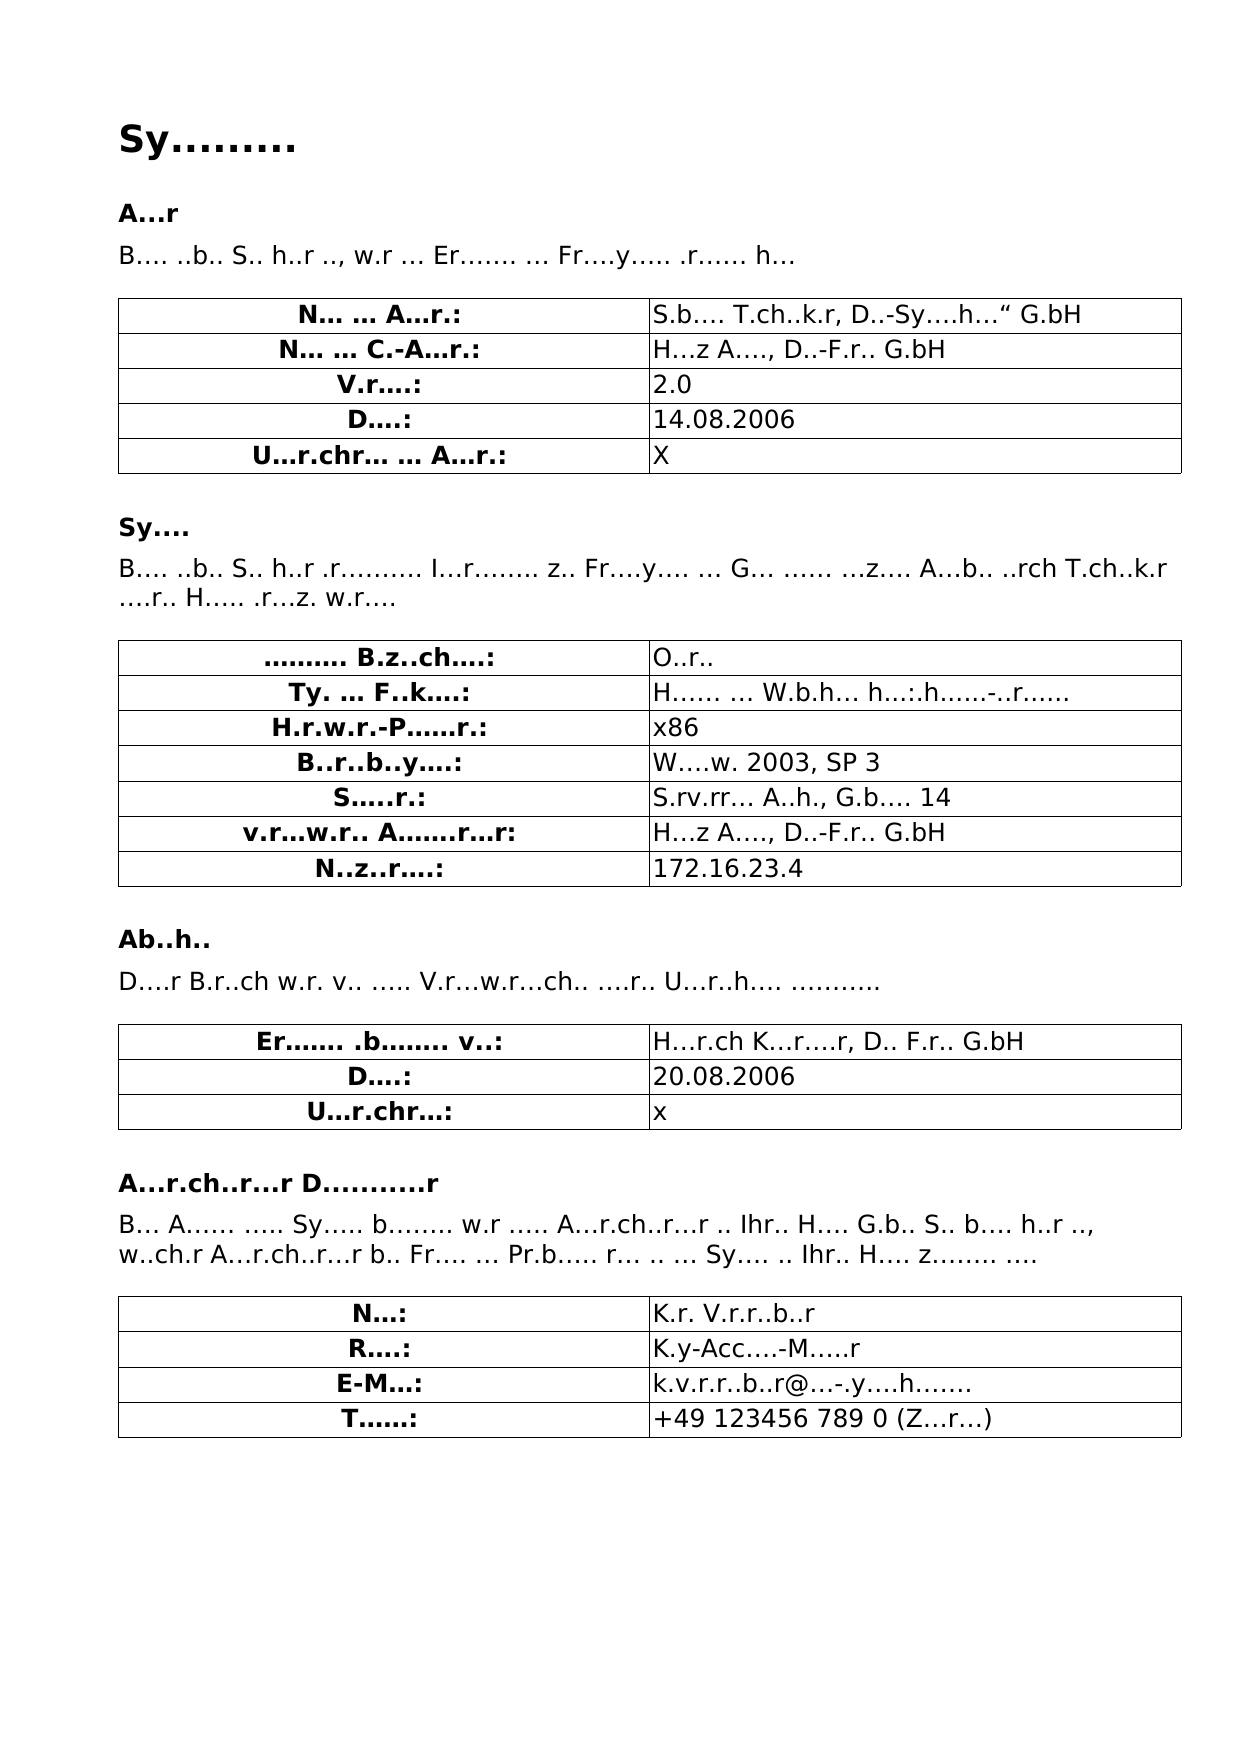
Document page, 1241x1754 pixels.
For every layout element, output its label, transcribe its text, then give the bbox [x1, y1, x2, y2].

table_cell N..z..r….: [119, 852, 649, 886]
text B… A…… ….. Sy….. b…….. w.r ….. A…r.ch..r…r .. Ihr.. H…. G.b.. S.. b…. h..r .., w..ch.r A…r.ch..r…r b.. Fr…. … Pr.b….. r… .. … Sy…. .. Ihr.. H…. z…….. …. [118, 1211, 1181, 1269]
table_cell K.y-Acc….-M…..r [650, 1332, 1181, 1367]
table_cell 2.0 [650, 369, 1181, 403]
table_cell Ty. … F..k….: [119, 676, 649, 710]
table_header Er……. .b…….. v..: [119, 1025, 649, 1059]
table_cell D….: [119, 404, 649, 438]
table_cell S.rv.rr… A..h., G.b…. 14 [650, 782, 1181, 816]
table_cell X [650, 439, 1181, 473]
table_cell N… … C.-A…r.: [119, 334, 649, 368]
table_cell k.v.r.r..b..r@…-.y….h……. [650, 1368, 1181, 1402]
table_header N…: [119, 1297, 649, 1331]
table_cell v.r…w.r.. A…….r…r: [119, 817, 649, 851]
subtitle A...r.ch..r...r D...........r [118, 1169, 1181, 1198]
text B…. ..b.. S.. h..r .r………. I…r…….. z.. Fr….y…. … G… …… …z…. A…b.. ..rch T.ch..k.r ….r.. H….. .r…z. w.r…. [118, 554, 1181, 613]
text B…. ..b.. S.. h..r .., w.r … Er……. … Fr….y….. .r…… h… [118, 241, 1181, 270]
table_header N… … A…r.: [119, 299, 649, 332]
table_cell R….: [119, 1332, 649, 1367]
table_cell E-M…: [119, 1368, 649, 1402]
table_cell H…… … W.b.h… h...:.h......-..r...... [650, 676, 1181, 710]
table_cell 20.08.2006 [650, 1060, 1181, 1094]
table_cell x86 [650, 711, 1181, 745]
table_cell H…z A…., D..-F.r.. G.bH [650, 817, 1181, 851]
table_cell W….w. 2003, SP 3 [650, 746, 1181, 781]
table_cell U…r.chr…: [119, 1095, 649, 1129]
table_cell T……: [119, 1403, 649, 1437]
table_header H…r.ch K…r….r, D.. F.r.. G.bH [650, 1025, 1181, 1059]
table_header O..r.. [650, 641, 1181, 675]
table_header ………. B.z..ch….: [119, 641, 649, 675]
table_header K.r. V.r.r..b..r [650, 1297, 1181, 1331]
table_header S.b…. T.ch..k.r, D..-Sy….h…“ G.bH [650, 299, 1181, 332]
table_cell H.r.w.r.-P……r.: [119, 711, 649, 745]
table_cell 14.08.2006 [650, 404, 1181, 438]
subtitle Ab..h.. [118, 926, 1181, 955]
table_cell B..r..b..y….: [119, 746, 649, 781]
subtitle A...r [118, 199, 1181, 228]
table_cell U…r.chr… … A…r.: [119, 439, 649, 473]
table_cell V.r….: [119, 369, 649, 403]
table_cell +49 123456 789 0 (Z…r…) [650, 1403, 1181, 1437]
table_cell x [650, 1095, 1181, 1129]
table_cell H…z A…., D..-F.r.. G.bH [650, 334, 1181, 368]
table_cell 172.16.23.4 [650, 852, 1181, 886]
table_cell D….: [119, 1060, 649, 1094]
text D….r B.r..ch w.r. v.. ….. V.r…w.r…ch.. ….r.. U…r..h…. ……….. [118, 967, 1181, 997]
table_cell S…..r.: [119, 782, 649, 816]
subtitle Sy......... [118, 118, 1181, 162]
subtitle Sy.... [118, 513, 1181, 542]
